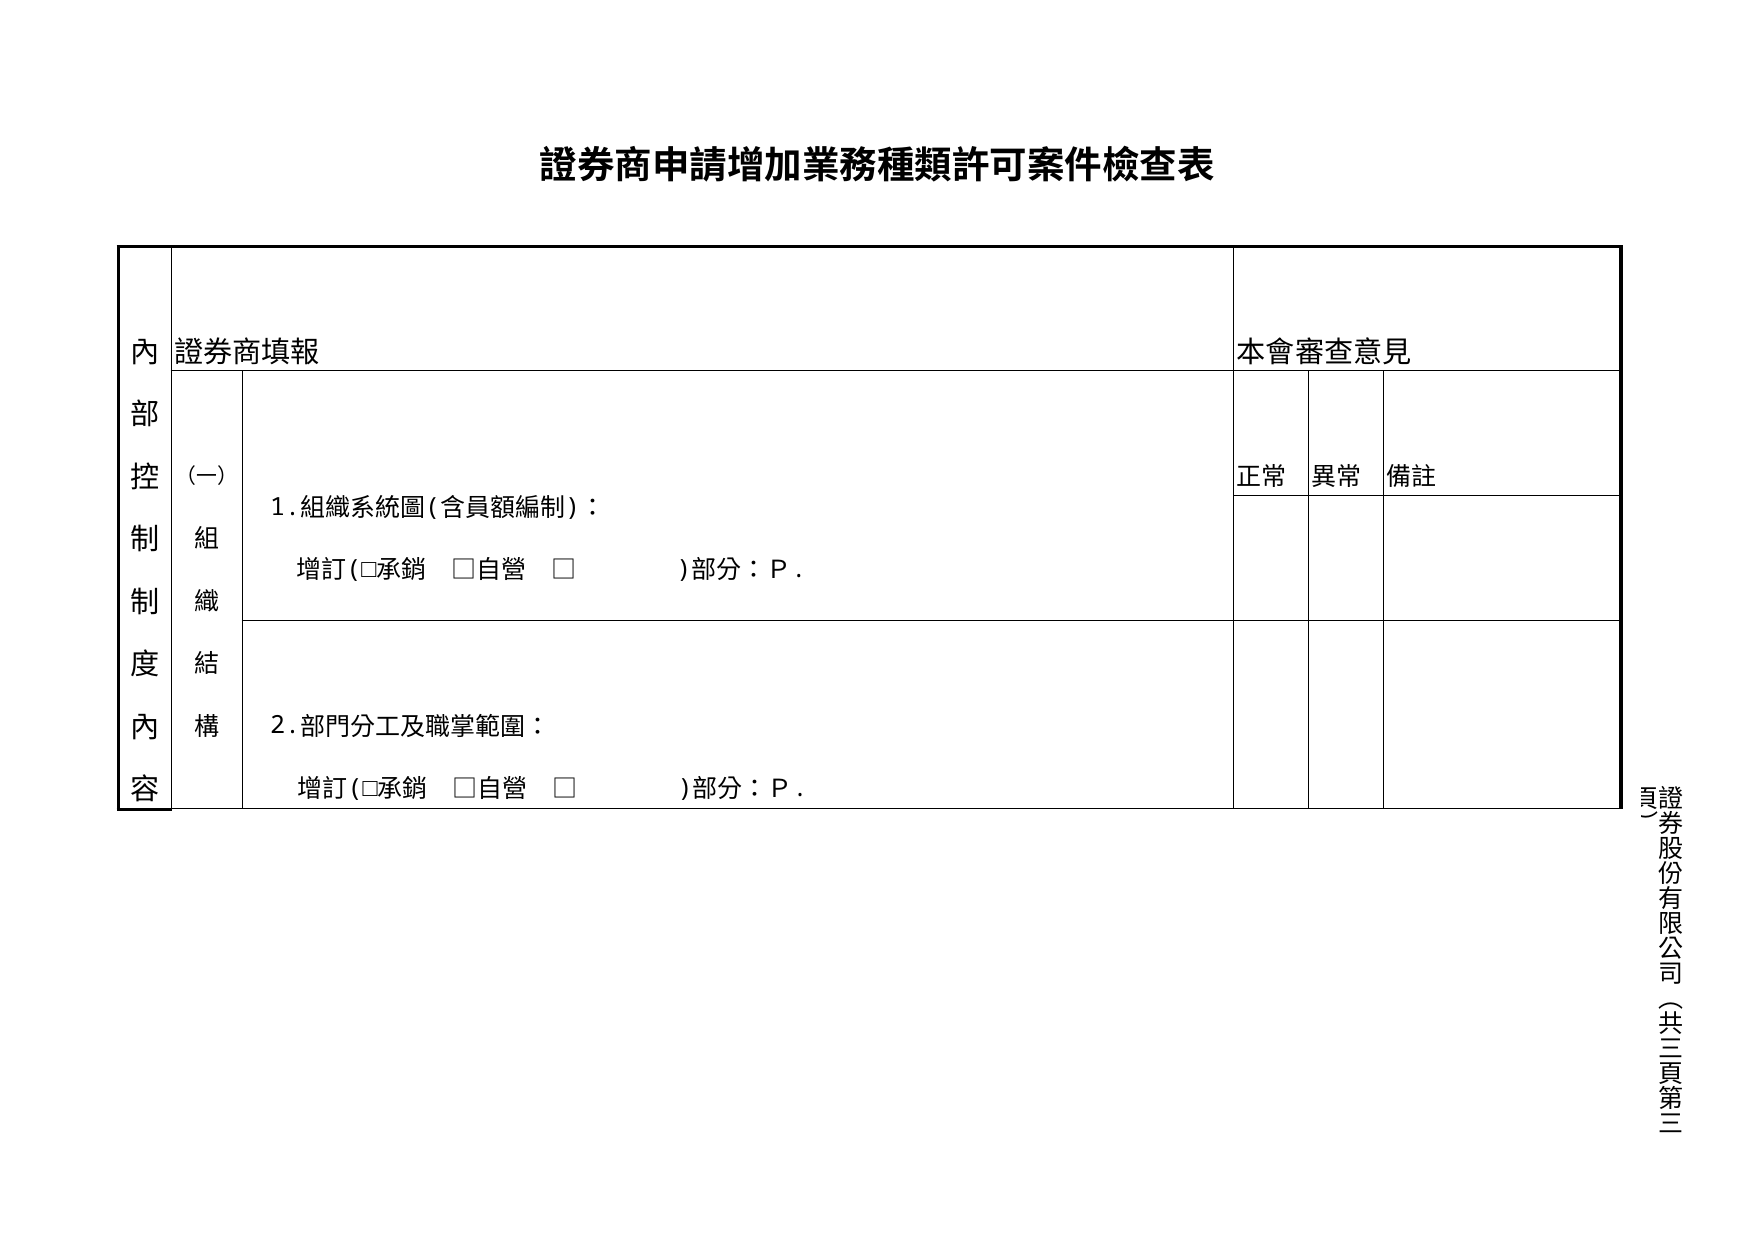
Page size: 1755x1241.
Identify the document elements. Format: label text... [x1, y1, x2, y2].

table_cell 部門分工及職掌範圍： 增訂(□承銷 □自營 □ )部分：Ｐ. [243, 621, 1233, 808]
table_cell 正常 [1234, 371, 1308, 495]
table_cell [1234, 496, 1308, 620]
table_header 證券商填報 [172, 248, 1233, 370]
table_cell [1234, 621, 1308, 808]
table_cell 異常 [1309, 371, 1383, 495]
text 證券商申請增加業務種類許可案件檢查表 [118, 120, 1636, 183]
table_header 內部控制制度 內容 | 總公司部分 [120, 248, 171, 808]
table_header 本會審查意見 [1234, 248, 1619, 370]
table_cell [1384, 496, 1619, 620]
table_cell （一） 組 織 結 構 [172, 371, 242, 808]
table_cell 備註 [1384, 371, 1619, 495]
table_cell 組織系統圖(含員額編制)： 增訂(□承銷 □自營 □ )部分：Ｐ. [243, 371, 1233, 620]
table_header 內部控制制度 內容 | 總公司部分 [1634, 770, 1691, 1185]
table_cell [1309, 496, 1383, 620]
table_cell [1384, 621, 1619, 808]
table_cell [1309, 621, 1383, 808]
